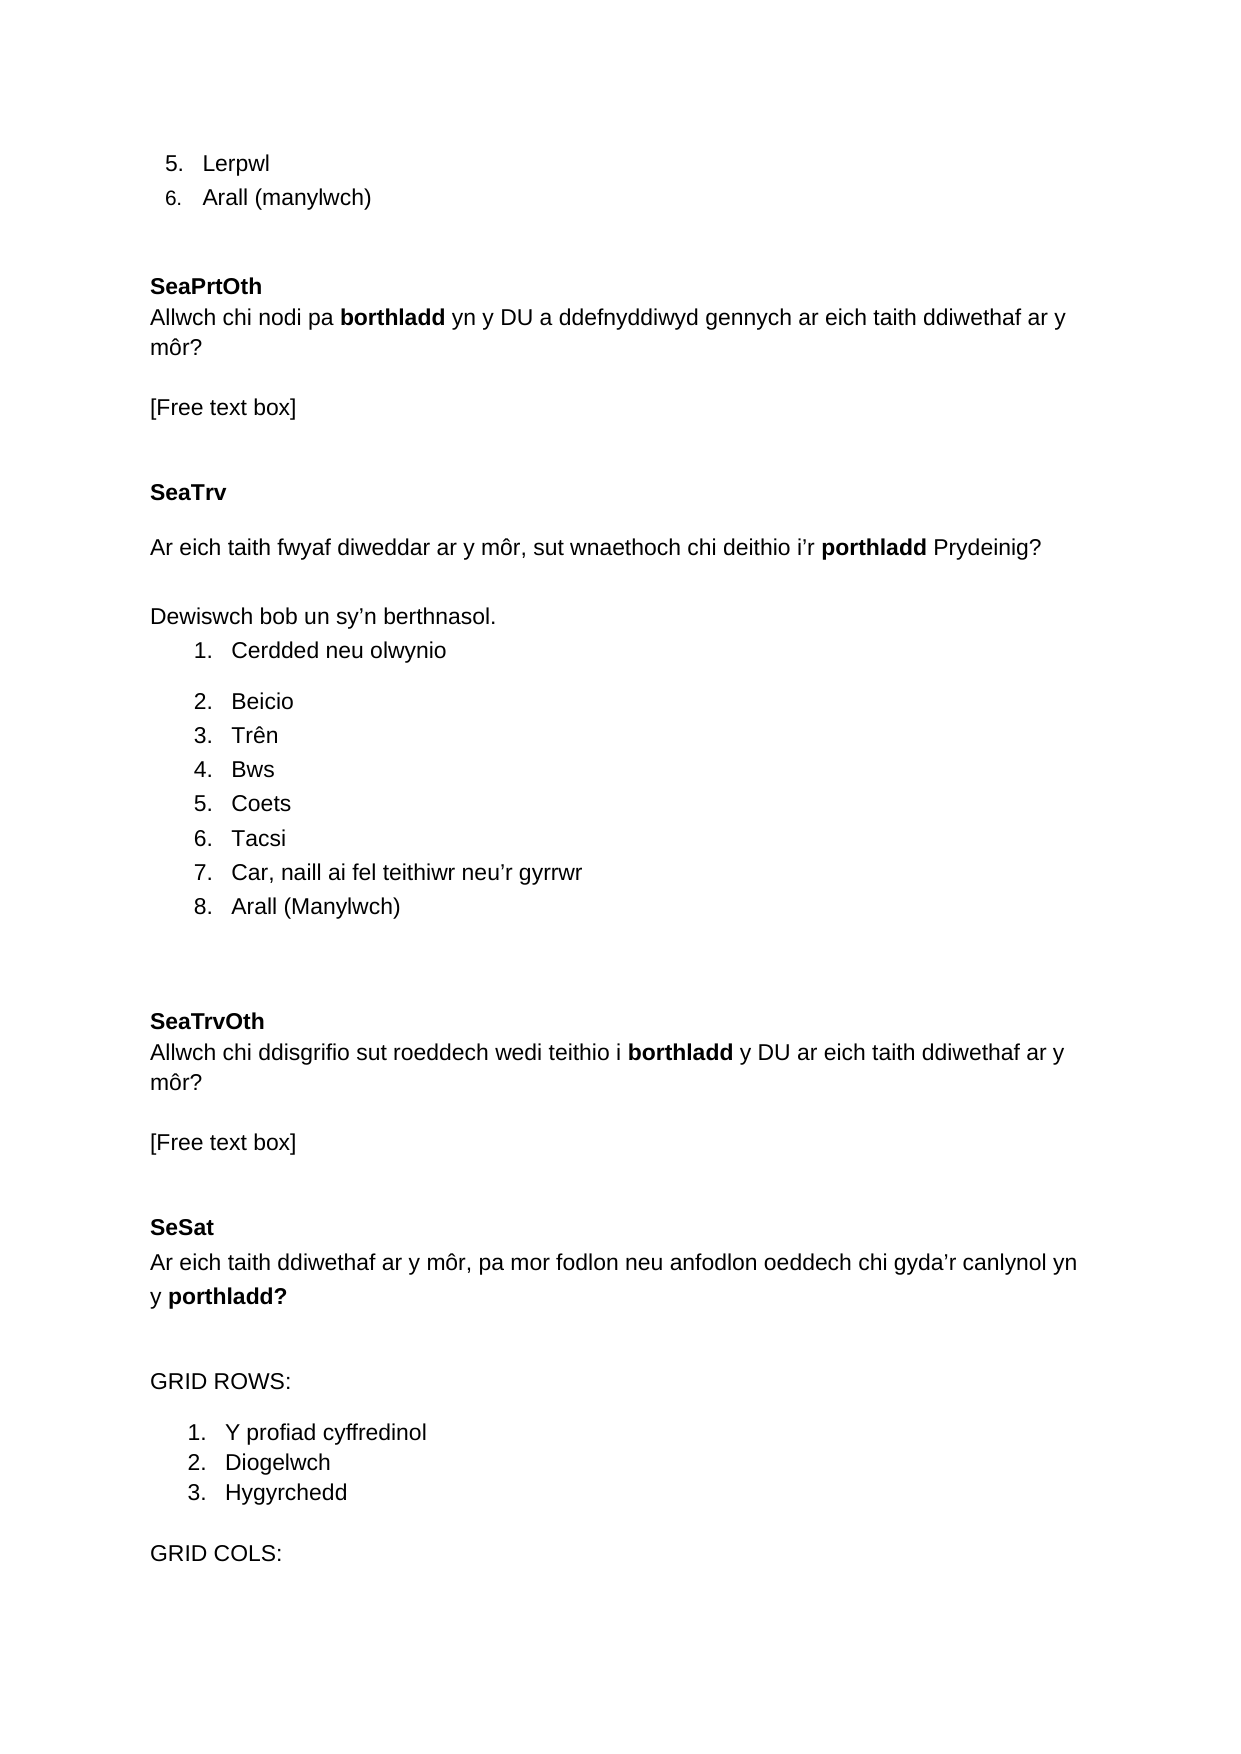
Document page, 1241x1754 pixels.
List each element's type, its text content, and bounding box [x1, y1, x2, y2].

list Hygyrchedd [187, 1479, 1090, 1506]
list Coets [194, 790, 1090, 817]
text [Free text box] [150, 394, 1090, 421]
list Beicio [194, 688, 1090, 714]
text SeaTrv [150, 479, 1090, 506]
list Arall (Manylwch) [194, 893, 1090, 919]
list Bws [194, 756, 1090, 783]
text GRID ROWS: [150, 1368, 1090, 1394]
text Ar eich taith ddiwethaf ar y môr, pa mor fodlon neu anfodlon oeddech chi gyda’r canlynol yn y porthladd? [150, 1248, 1090, 1309]
text Dewiswch bob un sy’n berthnasol. [150, 603, 1090, 629]
text Allwch chi nodi pa borthladd yn y DU a ddefnyddiwyd gennych ar eich taith ddiwethaf ar y môr? [150, 303, 1090, 360]
list Arall (manylwch) [165, 184, 1090, 211]
text SeaTrvOth [150, 1008, 1090, 1035]
list Car, naill ai fel teithiwr neu’r gyrrwr [194, 859, 1090, 885]
text SeSat [150, 1214, 1090, 1241]
list Diogelwch [187, 1449, 1090, 1476]
text SeaPrtOth [150, 273, 1090, 300]
list Tacsi [194, 824, 1090, 851]
text Allwch chi ddisgrifio sut roeddech wedi teithio i borthladd y DU ar eich taith ddiwethaf ar y môr? [150, 1038, 1090, 1095]
list Y profiad cyffredinol [187, 1419, 1090, 1445]
list Lerpwl [165, 150, 1090, 176]
text Ar eich taith fwyaf diweddar ar y môr, sut wnaethoch chi deithio i’r porthladd Prydeinig? [150, 534, 1090, 561]
text GRID COLS: [150, 1509, 1090, 1566]
list Trên [194, 722, 1090, 748]
text [Free text box] [150, 1129, 1090, 1156]
list Cerdded neu olwynio [194, 637, 1090, 663]
